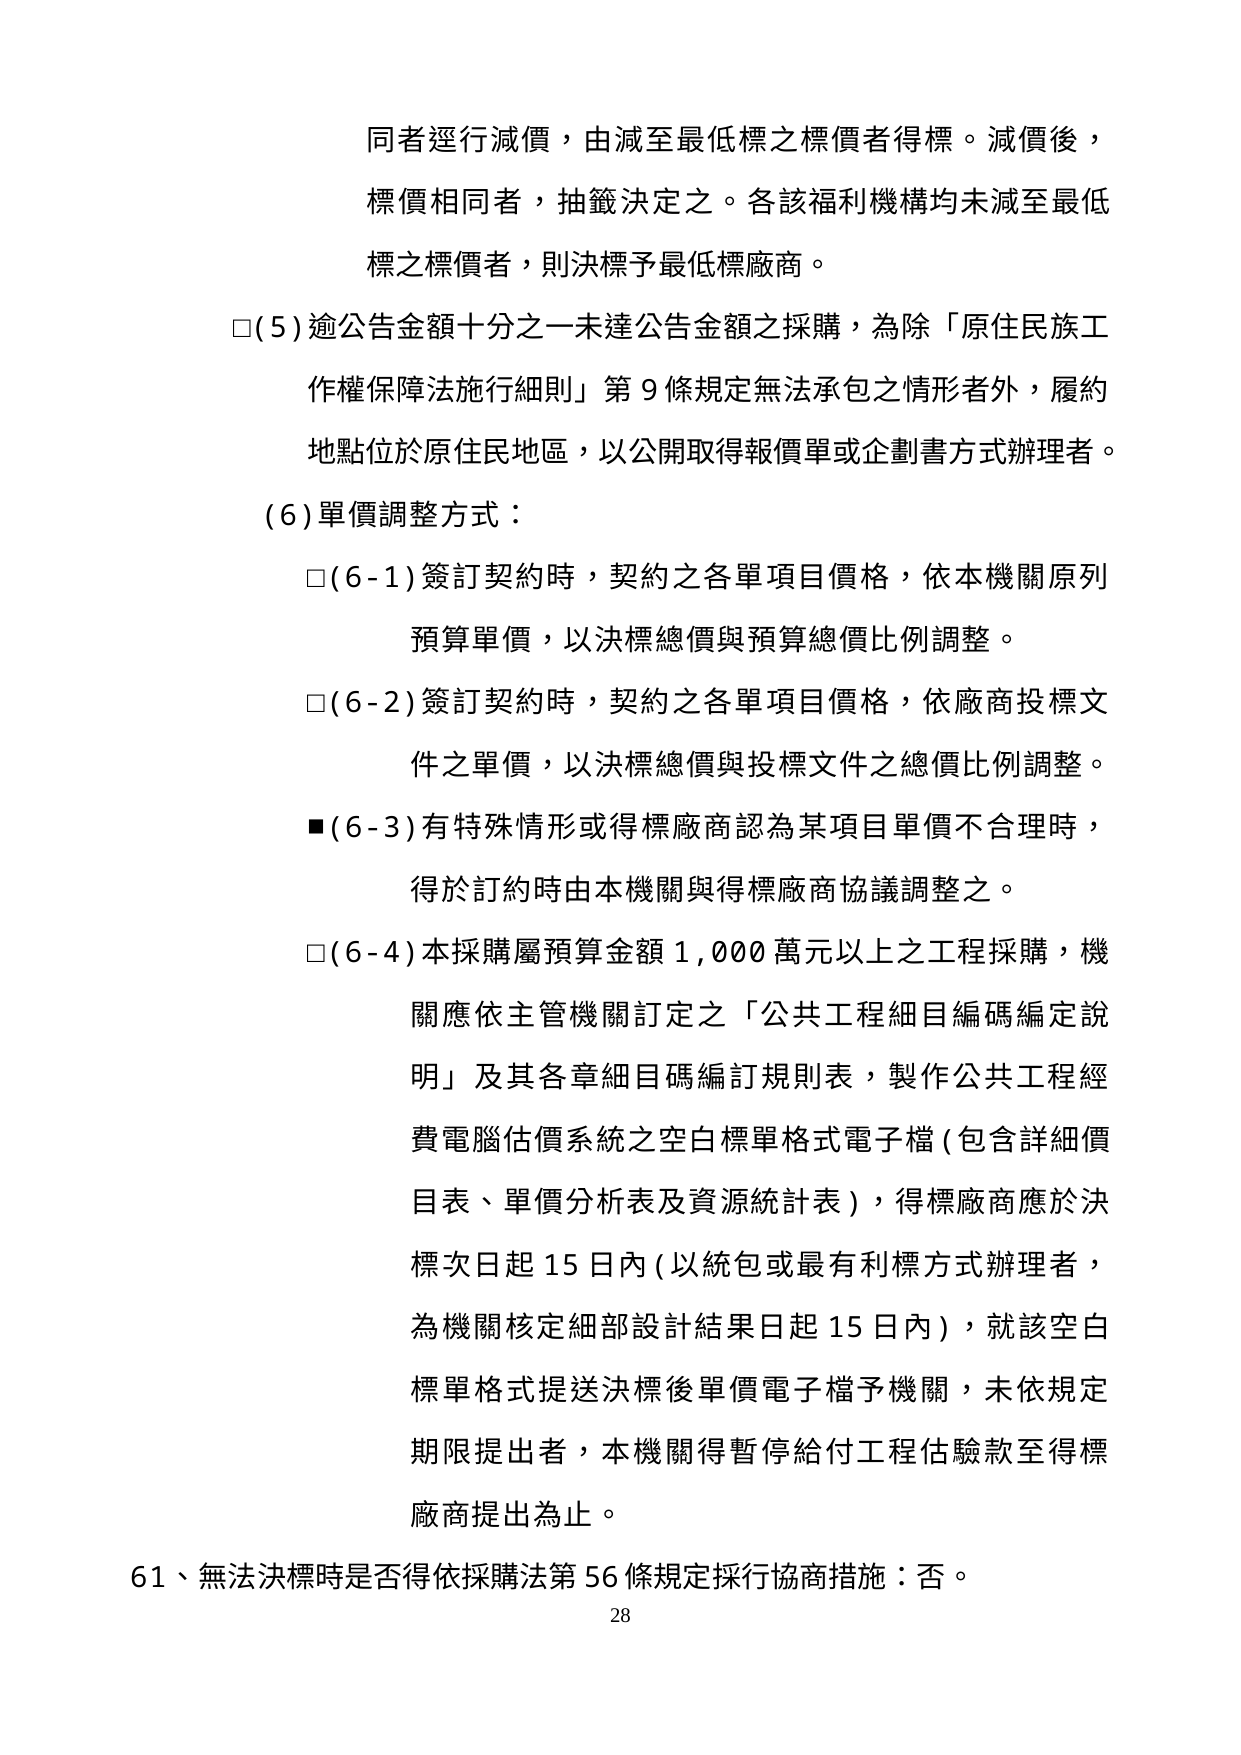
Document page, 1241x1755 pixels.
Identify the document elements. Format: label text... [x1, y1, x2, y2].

text □(5)逾公告金額十分之一未達公告金額之採購，為除「原住民族工作權保障法施行細則」第9條規定無法承包之情形者外，履約地點位於原住民地區，以公開取得報價單或企劃書方式辦理者。 [233, 283, 1110, 471]
text ■(6-3)有特殊情形或得標廠商認為某項目單價不合理時，得於訂約時由本機關與得標廠商協議調整之。 [307, 783, 1110, 908]
text □(6-1)簽訂契約時，契約之各單項目價格，依本機關原列預算單價，以決標總價與預算總價比例調整。 [307, 533, 1110, 658]
text □(6-2)簽訂契約時，契約之各單項目價格，依廠商投標文件之單價，以決標總價與投標文件之總價比例調整。 [307, 658, 1110, 783]
text □(6-4)本採購屬預算金額1,000萬元以上之工程採購，機關應依主管機關訂定之「公共工程細目編碼編定說明」及其各章細目碼編訂規則表，製作公共工程經費電腦估價系統之空白標單格式電子檔(包含詳細價目表、單價分析表及資源統計表)，得標廠商應於決標次日起15日內(以統包或最有利標方式辦理者，為機關核定細部設計結果日起15日內)，就該空白標單格式提送決標後單價電子檔予機關，未依規定期限提出者，本機關得暫停給付工程估驗款至得標廠商提出為止。 [307, 908, 1110, 1533]
text (6)單價調整方式： [242, 471, 1110, 533]
list 無法決標時是否得依採購法第56條規定採行協商措施：否。 [130, 1533, 1110, 1596]
list 同者逕行減價，由減至最低標之標價者得標。減價後，標價相同者，抽籤決定之。各該福利機構均未減至最低標之標價者，則決標予最低標廠商。 [337, 96, 1110, 283]
